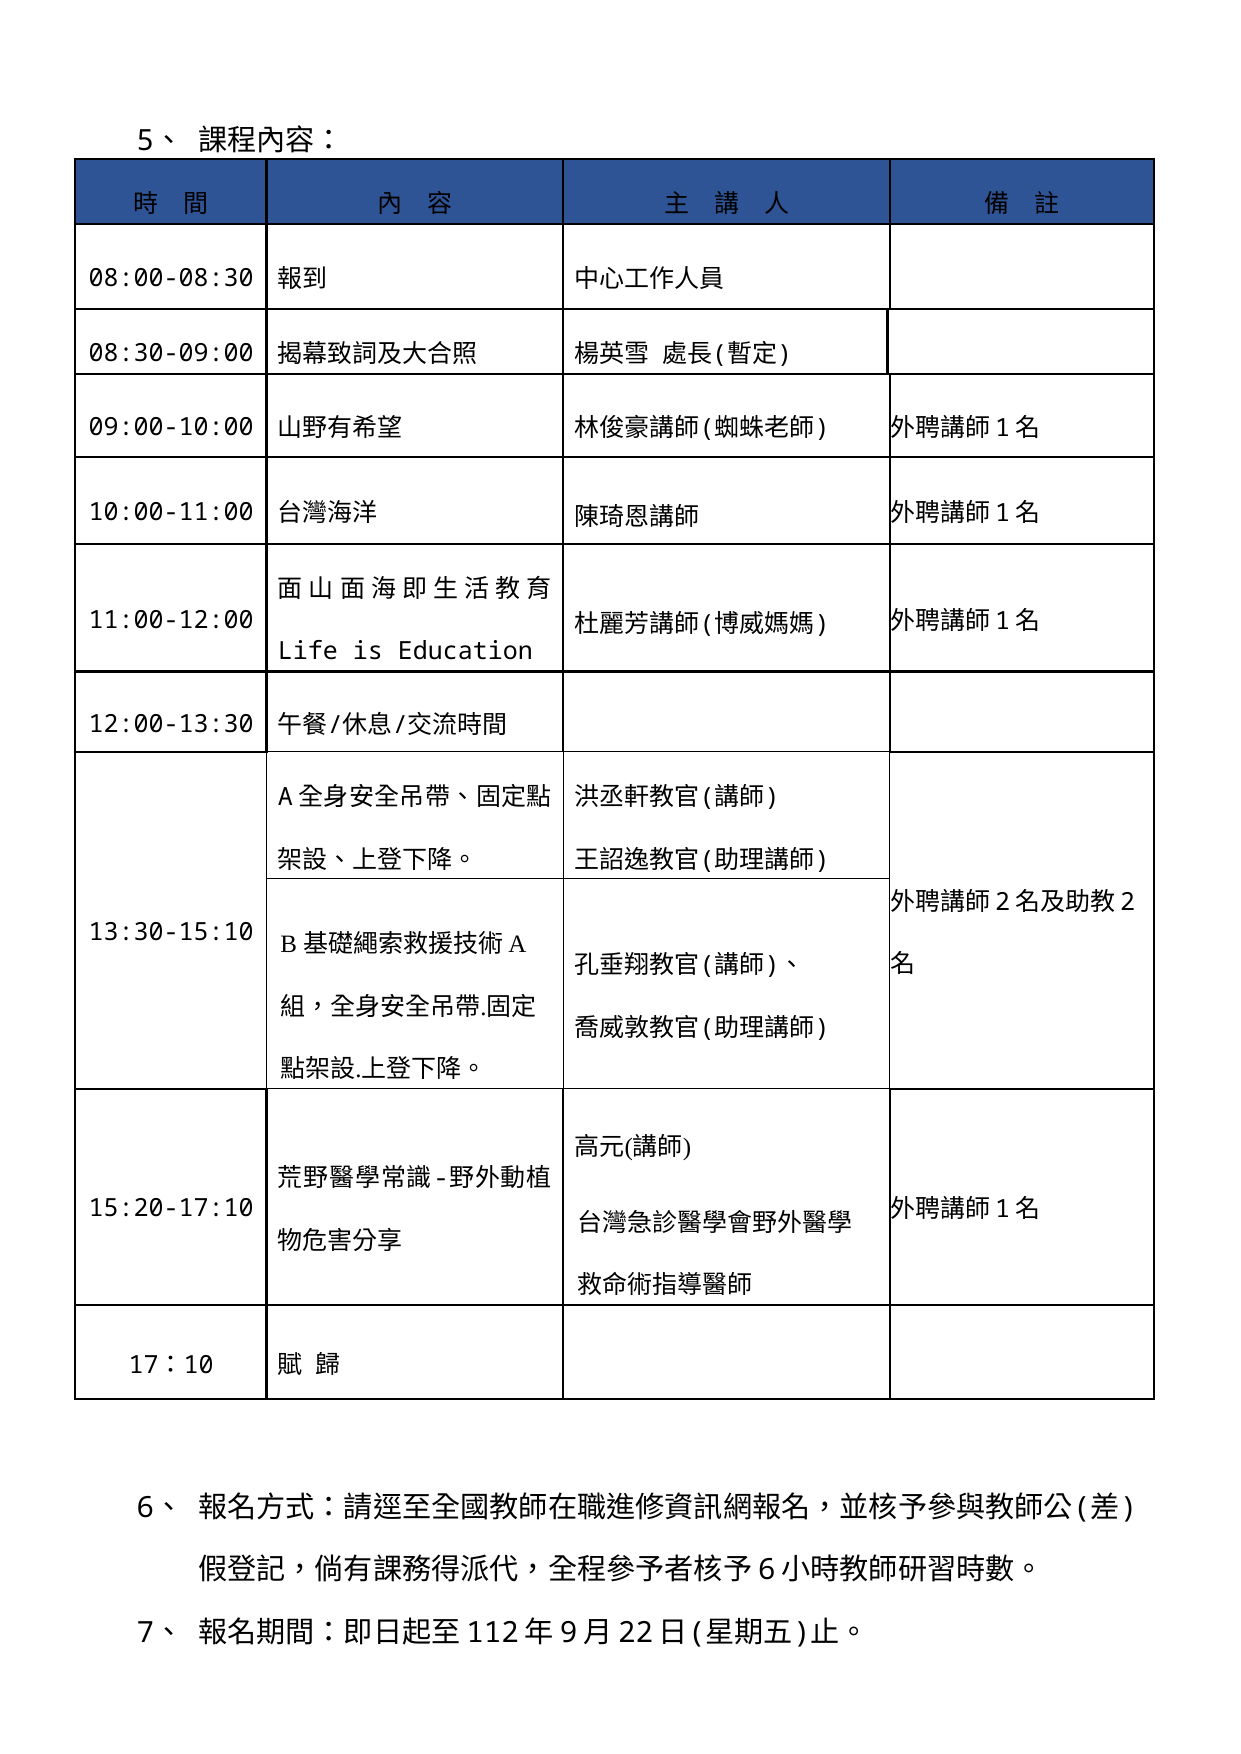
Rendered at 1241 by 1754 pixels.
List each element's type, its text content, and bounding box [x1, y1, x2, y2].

table_cell B 基礎繩索救援技術A組，全身安全吊帶.固定點架設.上登下降。 [267, 879, 563, 1087]
table_cell 孔垂翔教官(講師)、 喬威敦教官(助理講師) [564, 879, 889, 1087]
list 課程內容： [136, 96, 1165, 158]
table_cell 09:00-10:00 [76, 375, 265, 456]
table_cell 10:00-11:00 [76, 458, 265, 543]
table_cell 08:30-09:00 [76, 310, 265, 373]
table_cell 山野有希望 [268, 375, 562, 456]
table_cell 12:00-13:30 [76, 673, 265, 751]
table_cell [891, 673, 1153, 751]
table_cell 中心工作人員 [564, 225, 889, 308]
table_cell 外聘講師1名 [891, 375, 1153, 456]
table_cell 11:00-12:00 [76, 545, 265, 670]
table_cell 賦 歸 [268, 1306, 562, 1398]
table_cell 報到 [268, 225, 562, 308]
table_header 內 容 [268, 160, 562, 223]
table_cell 外聘講師2名及助教2名 [890, 753, 1153, 1087]
table_cell 高元(講師) 台灣急診醫學會野外醫學救命術指導醫師 [564, 1089, 889, 1303]
table_cell [564, 1306, 889, 1398]
list 報名期間：即日起至112年9月22日(星期五)止。 [136, 1588, 1165, 1650]
table_cell 外聘講師1名 [891, 545, 1153, 670]
table_cell 08:00-08:30 [76, 225, 265, 308]
table_cell 荒野醫學常識-野外動植物危害分享 [268, 1089, 562, 1303]
table_cell [891, 225, 1153, 308]
table_cell 外聘講師1名 [891, 1090, 1153, 1303]
table_cell 杜麗芳講師(博威媽媽) [564, 545, 889, 670]
table_cell 13:30-15:10 [76, 753, 266, 1087]
table_header 主 講 人 [564, 160, 889, 223]
table_cell 面山面海即生活教育 Life is Education [268, 545, 562, 670]
table_cell [891, 1306, 1153, 1398]
table_cell [564, 673, 889, 751]
table_cell 洪丞軒教官(講師) 王詔逸教官(助理講師) [564, 752, 889, 878]
table_cell 外聘講師1名 [891, 458, 1153, 543]
table_cell 林俊豪講師(蜘蛛老師) [564, 375, 889, 456]
table_cell 台灣海洋 [268, 458, 562, 543]
table_cell 午餐/休息/交流時間 [268, 673, 562, 751]
table_header 時 間 [76, 160, 265, 223]
table_cell [889, 310, 1153, 373]
table_cell 陳琦恩講師 [564, 458, 889, 543]
table_header 備 註 [891, 160, 1153, 223]
table_cell A全身安全吊帶、固定點架設、上登下降。 [267, 752, 563, 878]
table_cell 揭幕致詞及大合照 [268, 310, 562, 373]
table_cell 15:20-17:10 [76, 1090, 265, 1303]
table_cell 17：10 [76, 1306, 265, 1398]
table_cell 楊英雪 處長(暫定) [564, 310, 886, 373]
list 報名方式：請逕至全國教師在職進修資訊網報名，並核予參與教師公(差)假登記，倘有課務得派代，全程參予者核予6小時教師研習時數。 [136, 1463, 1165, 1588]
